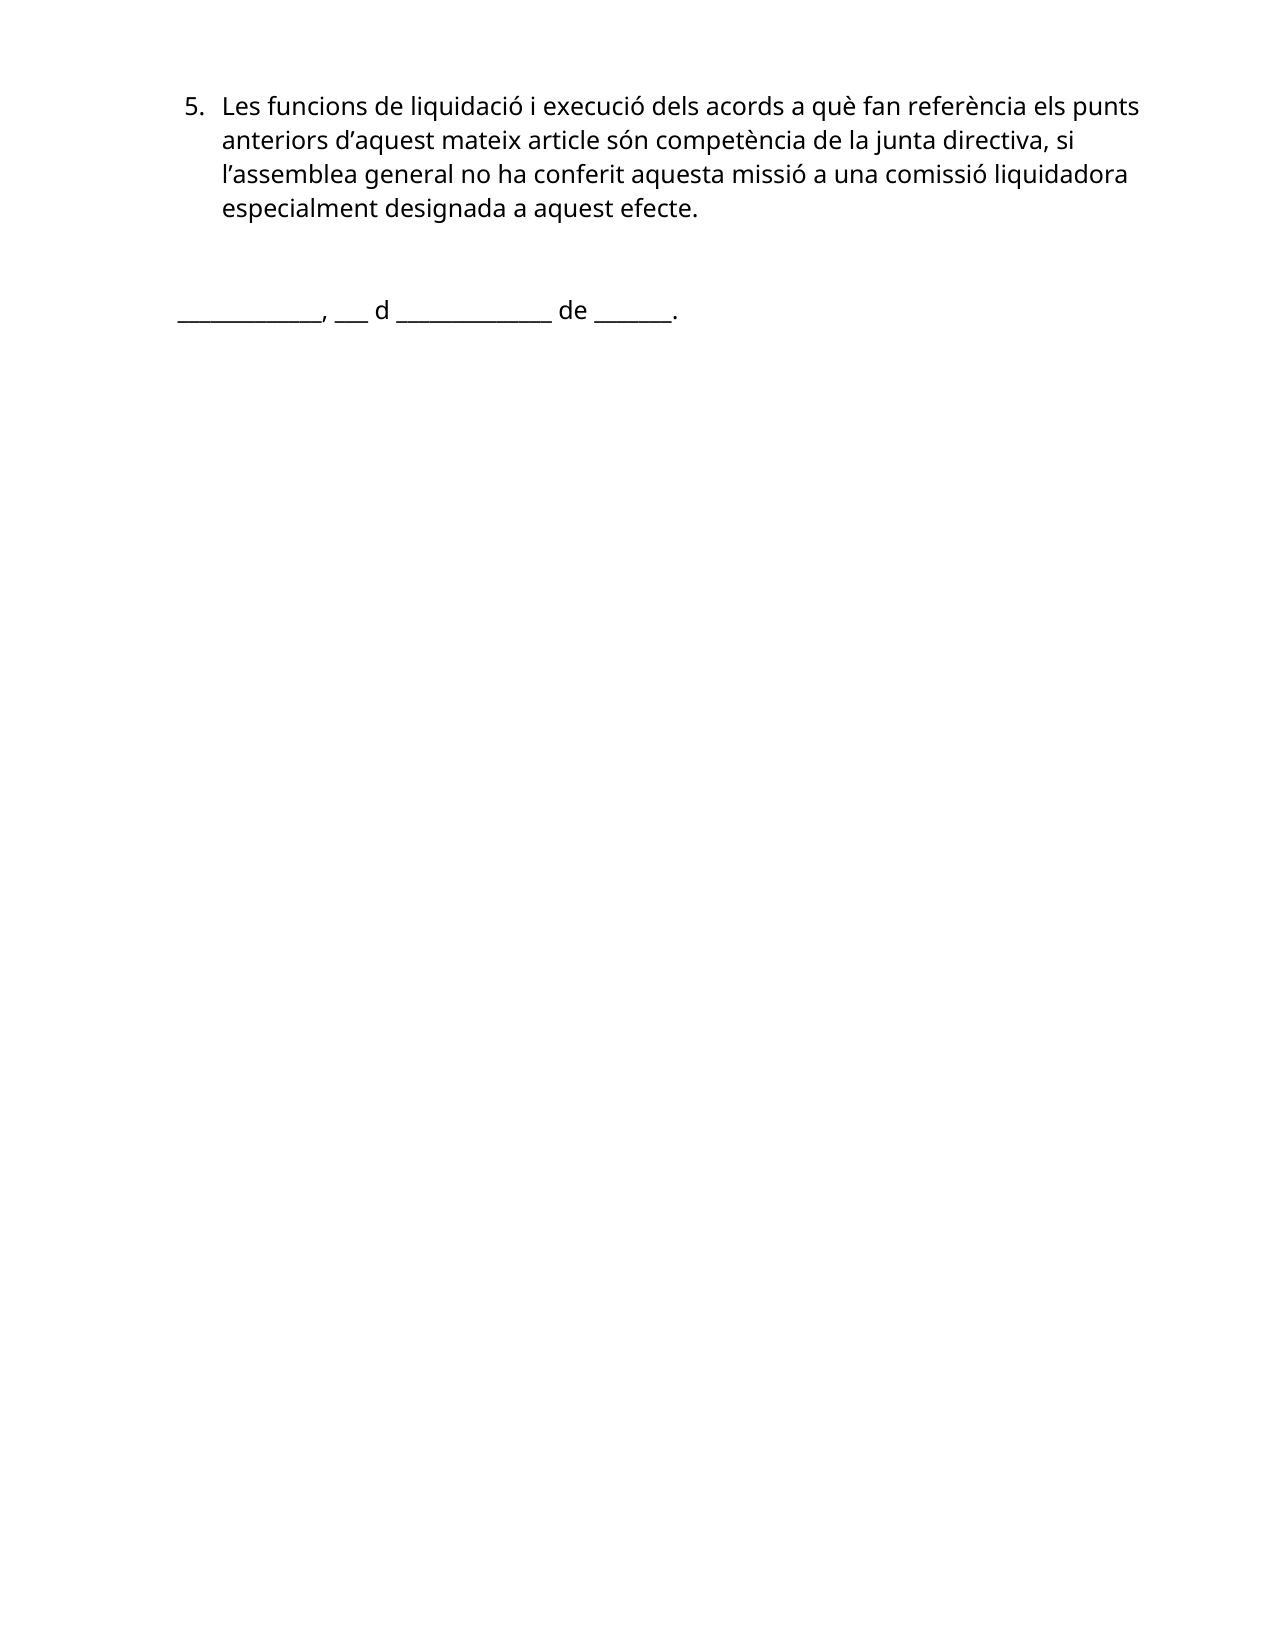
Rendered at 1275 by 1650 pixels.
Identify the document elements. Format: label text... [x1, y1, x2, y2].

text _____________, ___ d ______________ de _______. [177, 293, 1157, 327]
list Les funcions de liquidació i execució dels acords a què fan referència els punts anteriors d’aquest mateix article són competència de la junta directiva, si l’assemblea general no ha conferit aquesta missió a una comissió liquidadora especialment designada a aquest efecte. [184, 89, 1157, 225]
